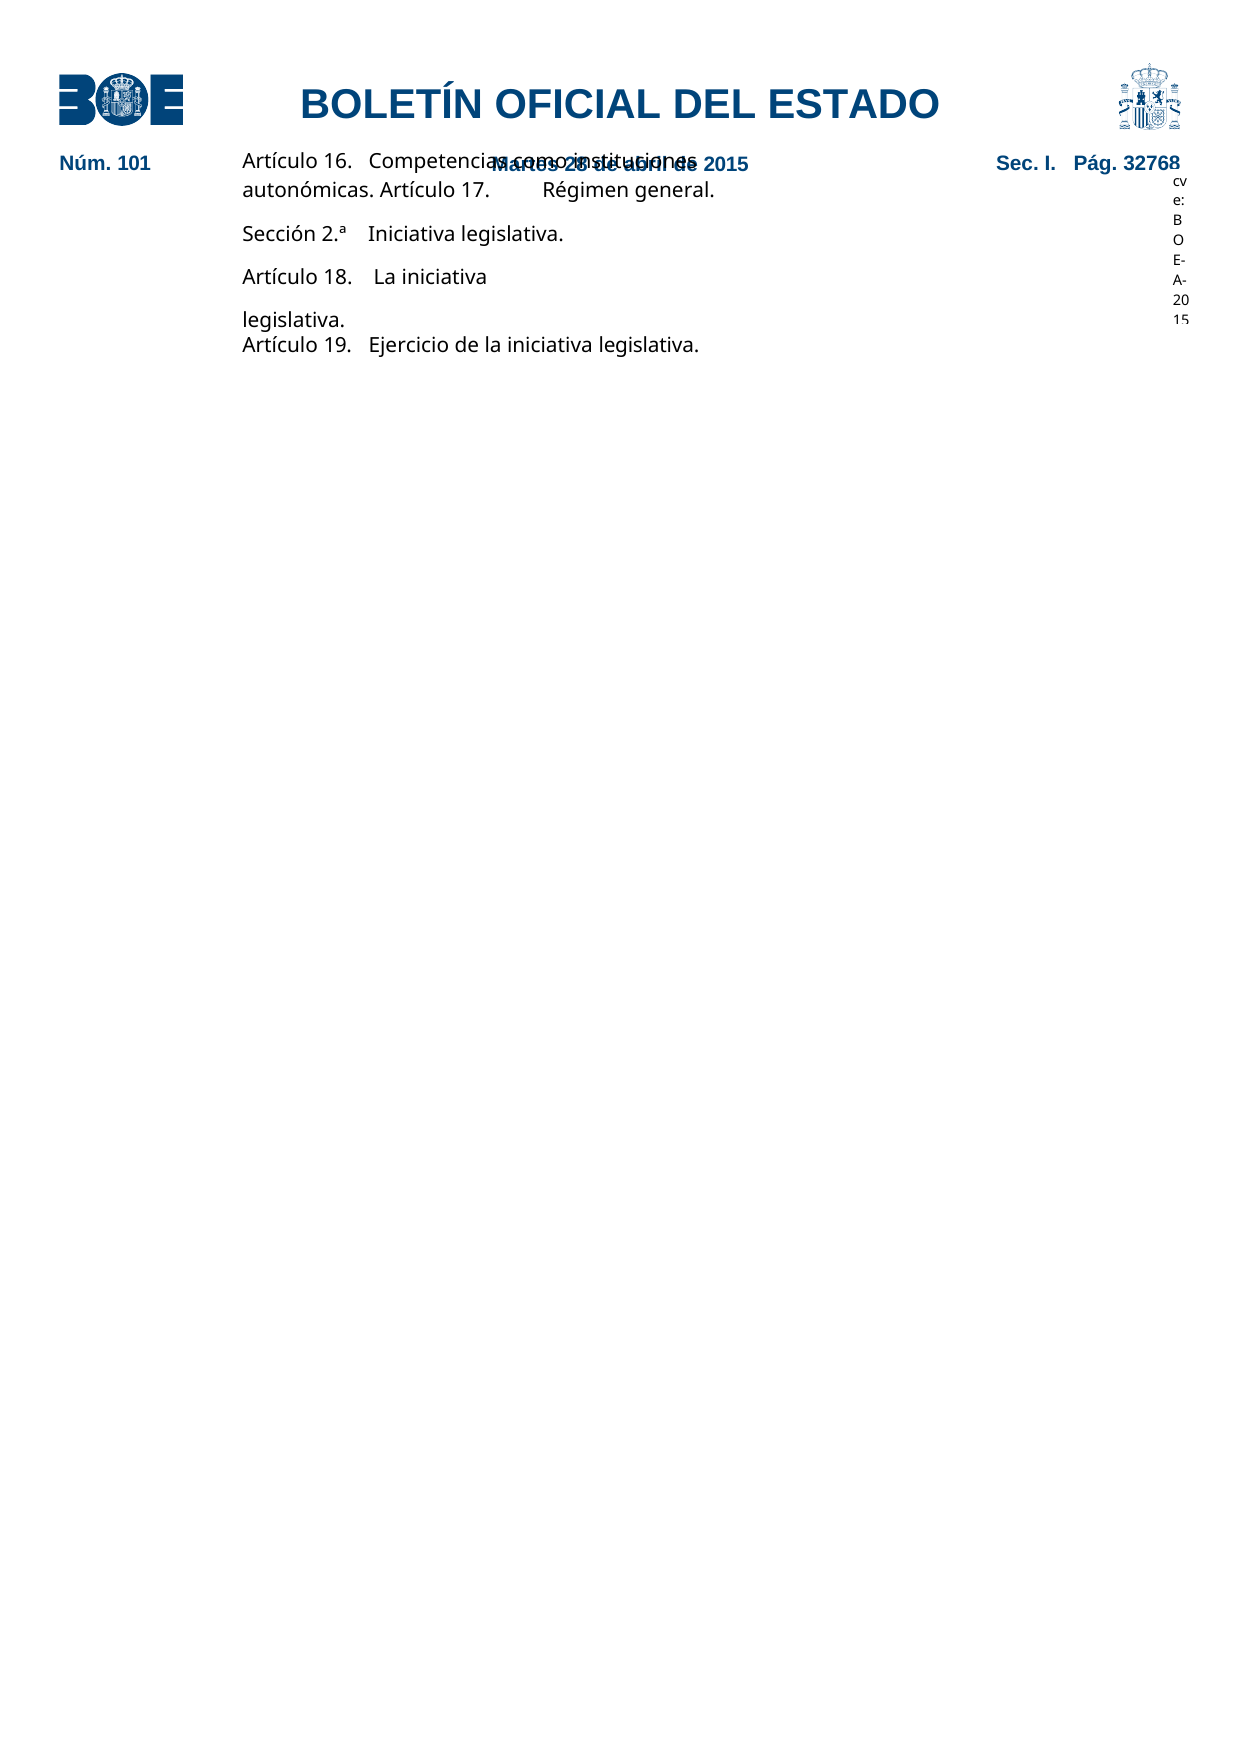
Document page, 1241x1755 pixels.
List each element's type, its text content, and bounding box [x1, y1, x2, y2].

text Artículo 16. Competencias como instituciones autonómicas. Artículo 17. Régimen general. [242, 146, 809, 203]
text Sección 2.ª Iniciativa legislativa. Artículo 18. La iniciativa legislativa. [242, 208, 581, 336]
text cve: BOE-A-2015-4621 [1173, 170, 1191, 324]
text Artículo 19. Ejercicio de la iniciativa legislativa. [242, 336, 1199, 357]
